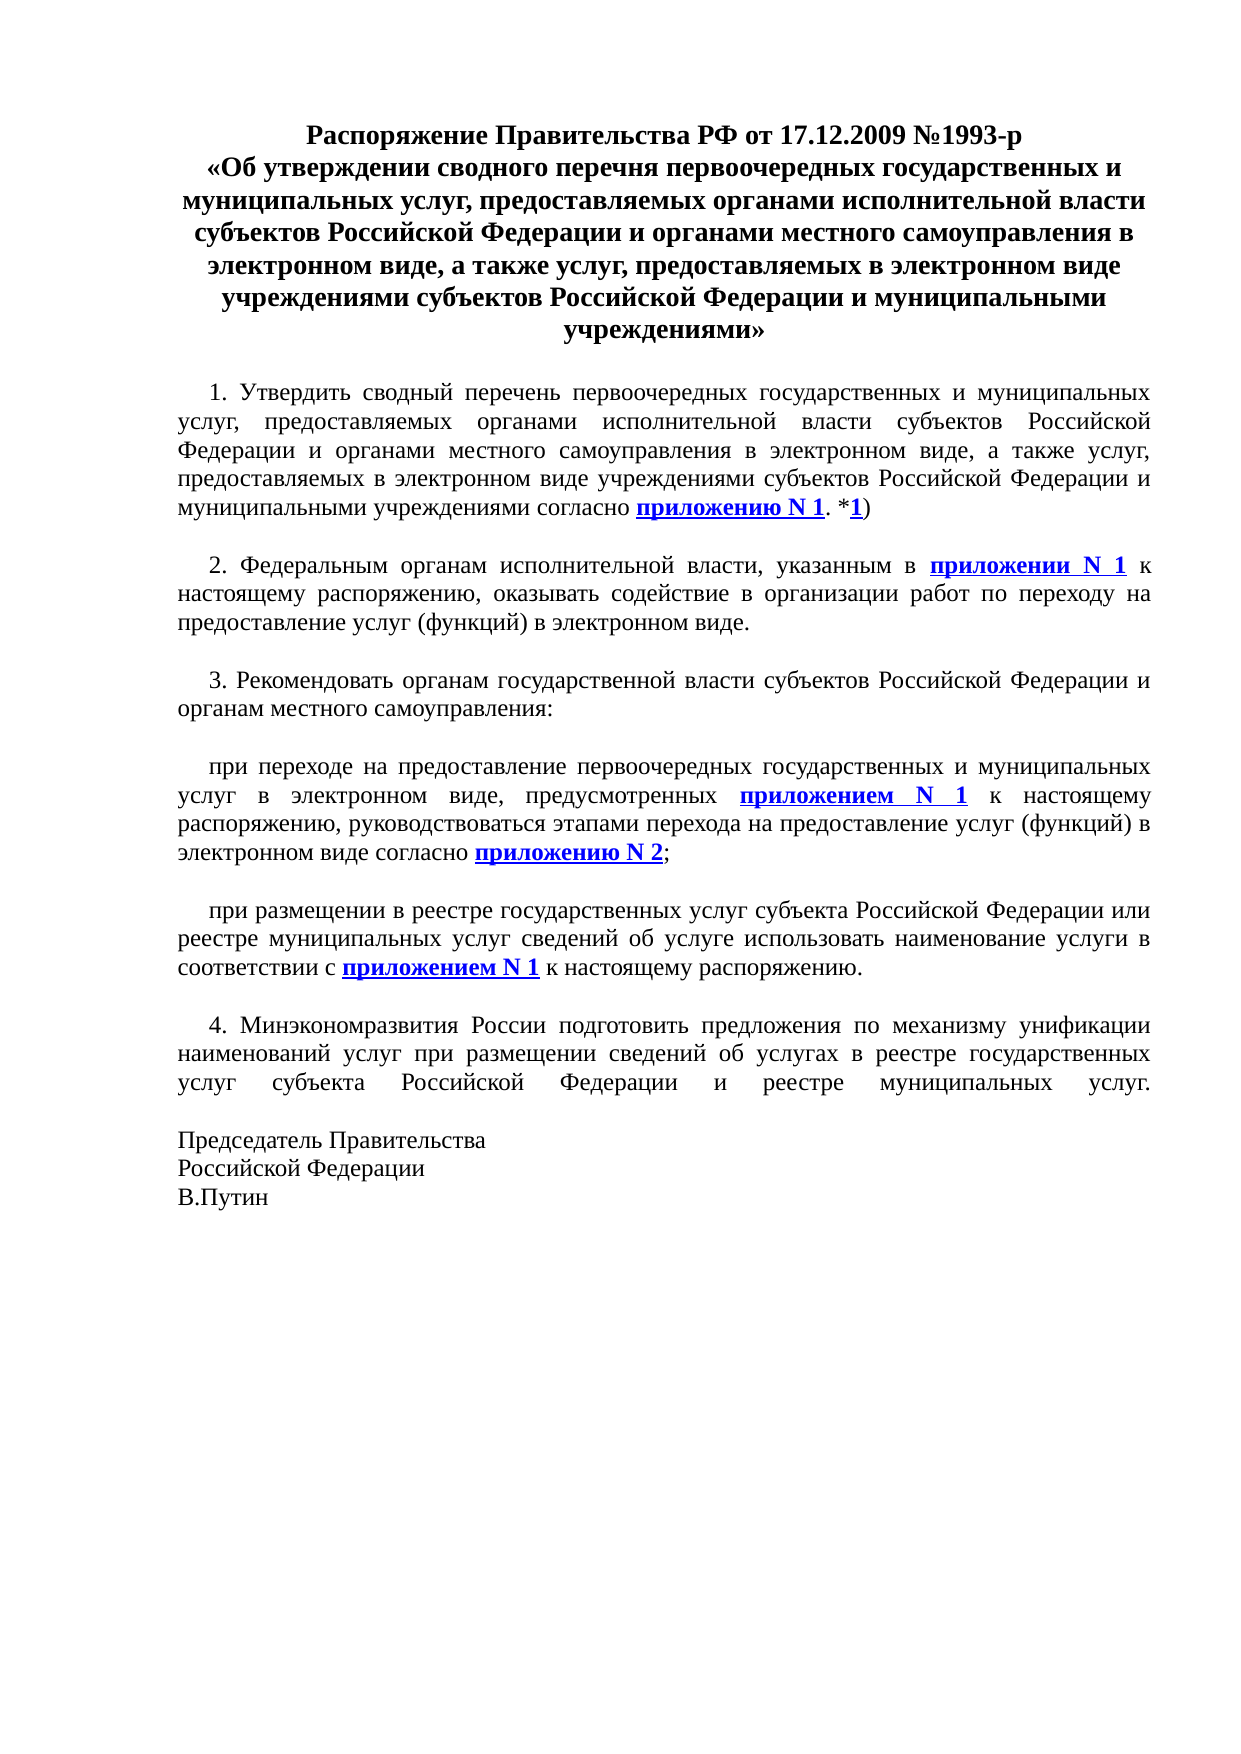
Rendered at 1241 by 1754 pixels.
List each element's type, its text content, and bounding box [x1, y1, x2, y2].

subtitle 3. Рекомендовать органам государственной власти субъектов Российской Федерации и органам местного самоуправления: [177, 636, 1152, 722]
text В.Путин [177, 1182, 1152, 1211]
text Российской Федерации [177, 1153, 1152, 1182]
subtitle 2. Федеральным органам исполнительной власти, указанным в приложении N 1 к настоящему распоряжению, оказывать содействие в организации работ по переходу на предоставление услуг (функций) в электронном виде. [177, 521, 1152, 636]
subtitle 1. Утвердить сводный перечень первоочередных государственных и муниципальных услуг, предоставляемых органами исполнительной власти субъектов Российской Федерации и органами местного самоуправления в электронном виде, а также услуг, предоставляемых в электронном виде учреждениями субъектов Российской Федерации и муниципальными учреждениями согласно приложению N 1. *1) [177, 345, 1152, 521]
subtitle при размещении в реестре государственных услуг субъекта Российской Федерации или реестре муниципальных услуг сведений об услуге использовать наименование услуги в соответствии с приложением N 1 к настоящему распоряжению. [177, 866, 1152, 981]
text Председатель Правительства [177, 1125, 1152, 1153]
subtitle Распоряжение Правительства РФ от 17.12.2009 №1993-р [177, 118, 1152, 151]
subtitle «Об утверждении сводного перечня первоочередных государственных и муниципальных услуг, предоставляемых органами исполнительной власти субъектов Российской Федерации и органами местного самоуправления в электронном виде, а также услуг, предоставляемых в электронном виде учреждениями субъектов Российской Федерации и муниципальными учреждениями» [177, 151, 1152, 345]
subtitle 4. Минэкономразвития России подготовить предложения по механизму унификации наименований услуг при размещении сведений об услугах в реестре государственных услуг субъекта Российской Федерации и реестре муниципальных услуг. [177, 981, 1152, 1125]
subtitle при переходе на предоставление первоочередных государственных и муниципальных услуг в электронном виде, предусмотренных приложением N 1 к настоящему распоряжению, руководствоваться этапами перехода на предоставление услуг (функций) в электронном виде согласно приложению N 2; [177, 722, 1152, 866]
